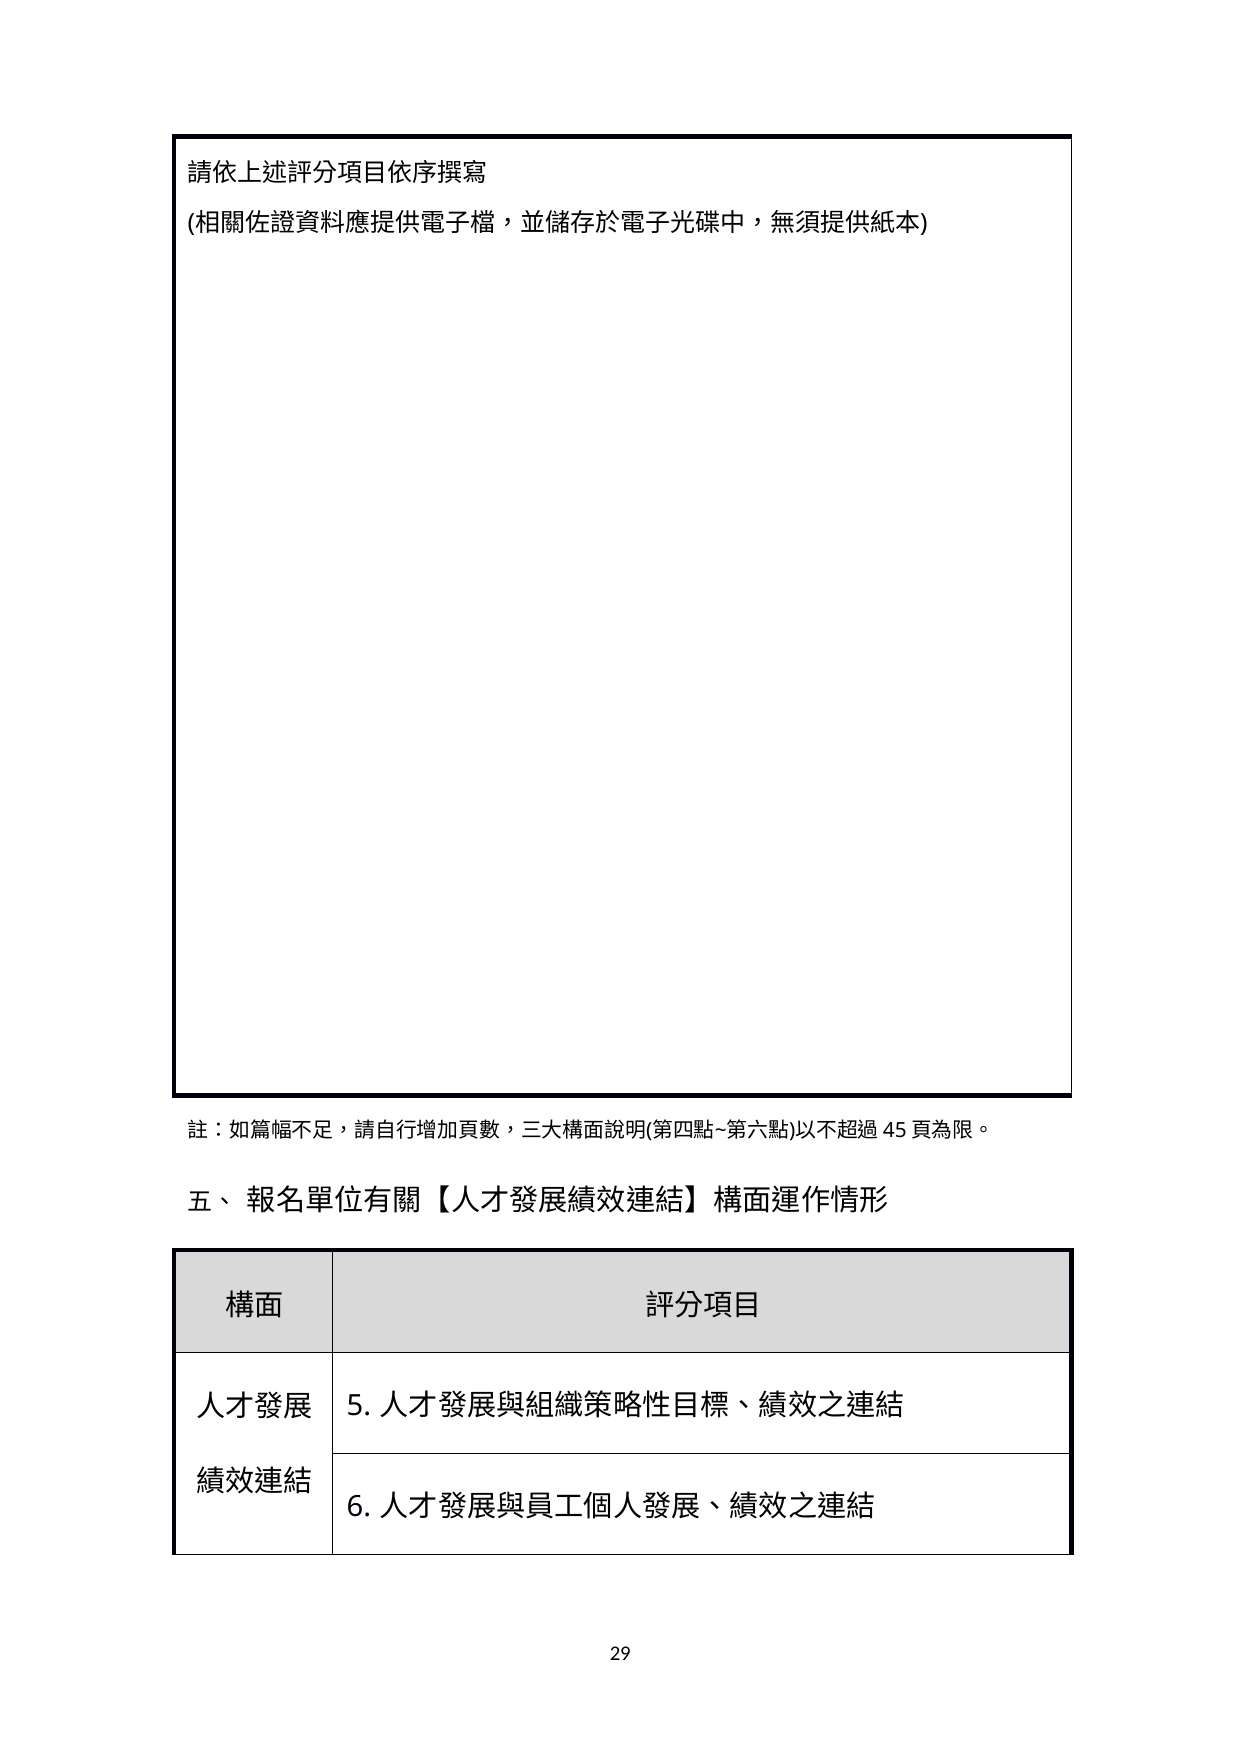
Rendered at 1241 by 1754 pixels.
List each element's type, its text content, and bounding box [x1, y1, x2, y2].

text 註：如篇幅不足，請自行增加頁數，三大構面說明(第四點~第六點)以不超過45頁為限。 [187, 1110, 1053, 1147]
table_header 構面 [176, 1252, 332, 1352]
table_cell 請依上述評分項目依序撰寫 (相關佐證資料應提供電子檔，並儲存於電子光碟中，無須提供紙本) [176, 139, 1071, 1093]
table_cell 人才發展績效連結 [176, 1353, 332, 1554]
table_cell 人才發展與組織策略性目標、績效之連結 [333, 1353, 1069, 1453]
table_cell 人才發展與員工個人發展、績效之連結 [333, 1454, 1069, 1554]
list 報名單位有關【人才發展績效連結】構面運作情形 [187, 1160, 1053, 1235]
table_header 評分項目 [333, 1252, 1069, 1352]
